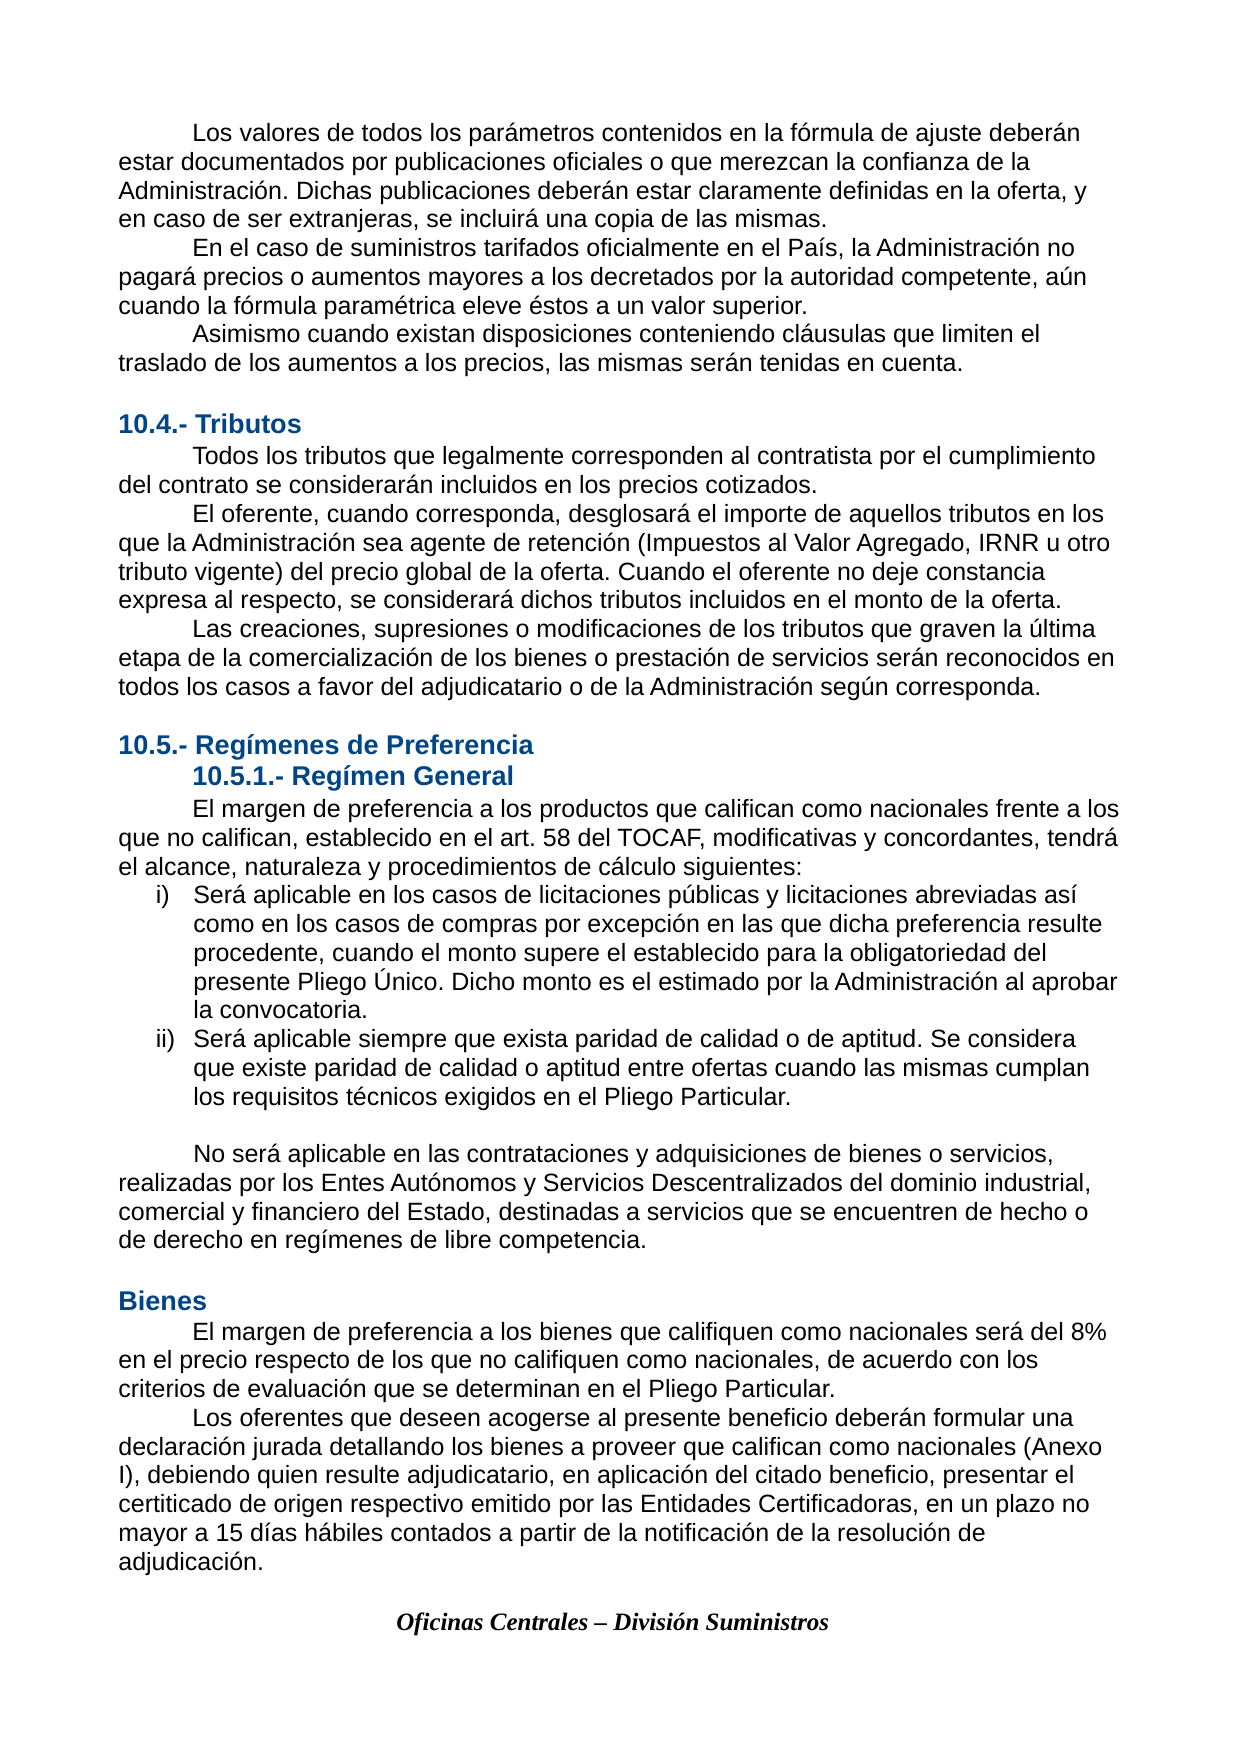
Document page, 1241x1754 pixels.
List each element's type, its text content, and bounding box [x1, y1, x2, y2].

text Todos los tributos que legalmente corresponden al contratista por el cumplimiento del contrato se considerarán incluidos en los precios cotizados. [118, 439, 1122, 499]
text En el caso de suministros tarifados oficialmente en el País, la Administración no pagará precios o aumentos mayores a los decretados por la autoridad competente, aún cuando la fórmula paramétrica eleve éstos a un valor superior. [118, 233, 1122, 319]
text 10.5.- Regímenes de Preferencia [118, 729, 1122, 760]
text realizadas por los Entes Autónomos y Servicios Descentralizados del dominio industrial, comercial y financiero del Estado, destinadas a servicios que se encuentren de hecho o de derecho en regímenes de libre competencia. [118, 1168, 1122, 1254]
text 10.4.- Tributos [118, 408, 1122, 439]
text Los valores de todos los parámetros contenidos en la fórmula de ajuste deberán estar documentados por publicaciones oficiales o que merezcan la confianza de la Administración. Dichas publicaciones deberán estar claramente definidas en la oferta, y en caso de ser extranjeras, se incluirá una copia de las mismas. [118, 118, 1122, 233]
text Las creaciones, supresiones o modificaciones de los tributos que graven la última etapa de la comercialización de los bienes o prestación de servicios serán reconocidos en todos los casos a favor del adjudicatario o de la Administración según corresponda. [118, 614, 1122, 700]
list Será aplicable siempre que exista paridad de calidad o de aptitud. Se considera que existe paridad de calidad o aptitud entre ofertas cuando las mismas cumplan los requisitos técnicos exigidos en el Pliego Particular. [156, 1024, 1122, 1110]
text Asimismo cuando existan disposiciones conteniendo cláusulas que limiten el traslado de los aumentos a los precios, las mismas serán tenidas en cuenta. [118, 319, 1122, 377]
text Bienes [118, 1285, 1122, 1316]
list No será aplicable en las contrataciones y adquisiciones de bienes o servicios, [156, 1139, 1122, 1168]
text El oferente, cuando corresponda, desglosará el importe de aquellos tributos en los que la Administración sea agente de retención (Impuestos al Valor Agregado, IRNR u otro tributo vigente) del precio global de la oferta. Cuando el oferente no deje constancia expresa al respecto, se considerará dichos tributos incluidos en el monto de la oferta. [118, 499, 1122, 614]
text Los oferentes que deseen acogerse al presente beneficio deberán formular una declaración jurada detallando los bienes a proveer que califican como nacionales (Anexo I), debiendo quien resulte adjudicatario, en aplicación del citado beneficio, presentar el certiticado de origen respectivo emitido por las Entidades Certificadoras, en un plazo no mayor a 15 días hábiles contados a partir de la notificación de la resolución de adjudicación. [118, 1403, 1122, 1575]
text 10.5.1.- Regímen General [118, 760, 1122, 792]
list Será aplicable en los casos de licitaciones públicas y licitaciones abreviadas así como en los casos de compras por excepción en las que dicha preferencia resulte procedente, cuando el monto supere el establecido para la obligatoriedad del presente Pliego Único. Dicho monto es el estimado por la Administración al aprobar la convocatoria. [156, 880, 1122, 1024]
text El margen de preferencia a los productos que califican como nacionales frente a los que no califican, establecido en el art. 58 del TOCAF, modificativas y concordantes, tendrá el alcance, naturaleza y procedimientos de cálculo siguientes: [118, 792, 1122, 880]
text El margen de preferencia a los bienes que califiquen como nacionales será del 8% en el precio respecto de los que no califiquen como nacionales, de acuerdo con los criterios de evaluación que se determinan en el Pliego Particular. [118, 1316, 1122, 1403]
